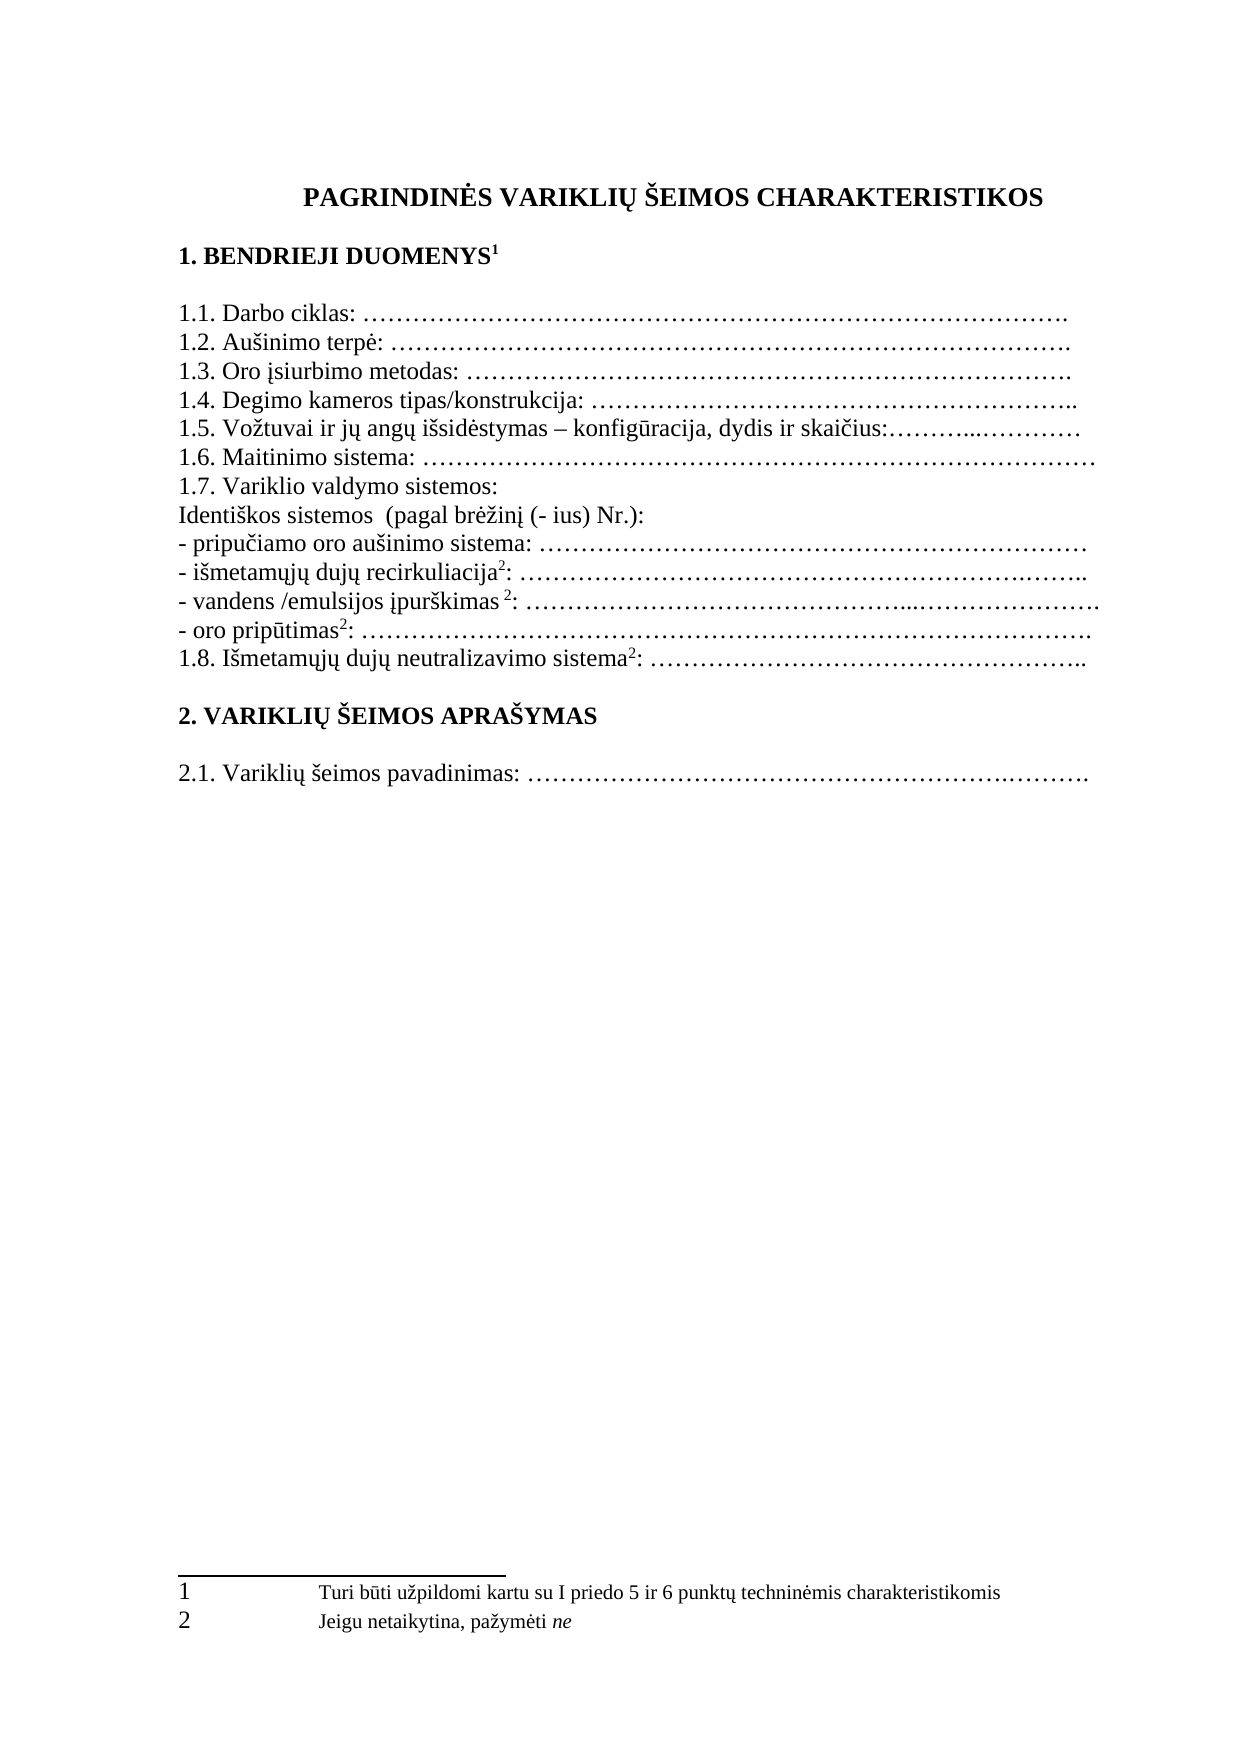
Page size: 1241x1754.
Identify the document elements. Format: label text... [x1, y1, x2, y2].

text - vandens /emulsijos įpurškimas 2: ………………………………………...…………………. [178, 586, 1169, 615]
text 1.6. Maitinimo sistema: ……………………………………………………………………… [178, 442, 1169, 471]
text Jeigu netaikytina, pažymėti ne [178, 1605, 1169, 1634]
text 1.4. Degimo kameros tipas/konstrukcija: ………………………………………………….. [178, 385, 1169, 413]
text PAGRINDINĖS VARIKLIŲ ŠEIMOS CHARAKTERISTIKOS [178, 181, 1169, 212]
text 1.5. Vožtuvai ir jų angų išsidėstymas – konfigūracija, dydis ir skaičius:………...………… [178, 413, 1169, 442]
text Turi būti užpildomi kartu su I priedo 5 ir 6 punktų techninėmis charakteristikomis [178, 1576, 1169, 1605]
text - oro pripūtimas2: ……………………………………………………………………………. [178, 615, 1169, 643]
text 1.7. Variklio valdymo sistemos: [178, 471, 1169, 500]
text - pripučiamo oro aušinimo sistema: ………………………………………………………… [178, 528, 1169, 557]
text 2. VARIKLIŲ ŠEIMOS APRAŠYMAS [178, 701, 1169, 730]
text - išmetamųjų dujų recirkuliacija: …………………………………………………….…….. [178, 557, 1169, 586]
text 1.1. Darbo ciklas: …………………………………………………………………………. [178, 298, 1169, 327]
text Identiškos sistemos (pagal brėžinį (- ius) Nr.): [178, 500, 1169, 528]
text 1. BENDRIEJI DUOMENYS [178, 241, 1169, 270]
text 1.2. Aušinimo terpė: ………………………………………………………………………. [178, 327, 1169, 356]
text 1.3. Oro įsiurbimo metodas: ………………………………………………………………. [178, 356, 1169, 385]
text 2.1. Variklių šeimos pavadinimas: ………………………………………………….………. [178, 758, 1169, 787]
text 1.8. Išmetamųjų dujų neutralizavimo sistema2: …………………………………………….. [178, 643, 1169, 672]
